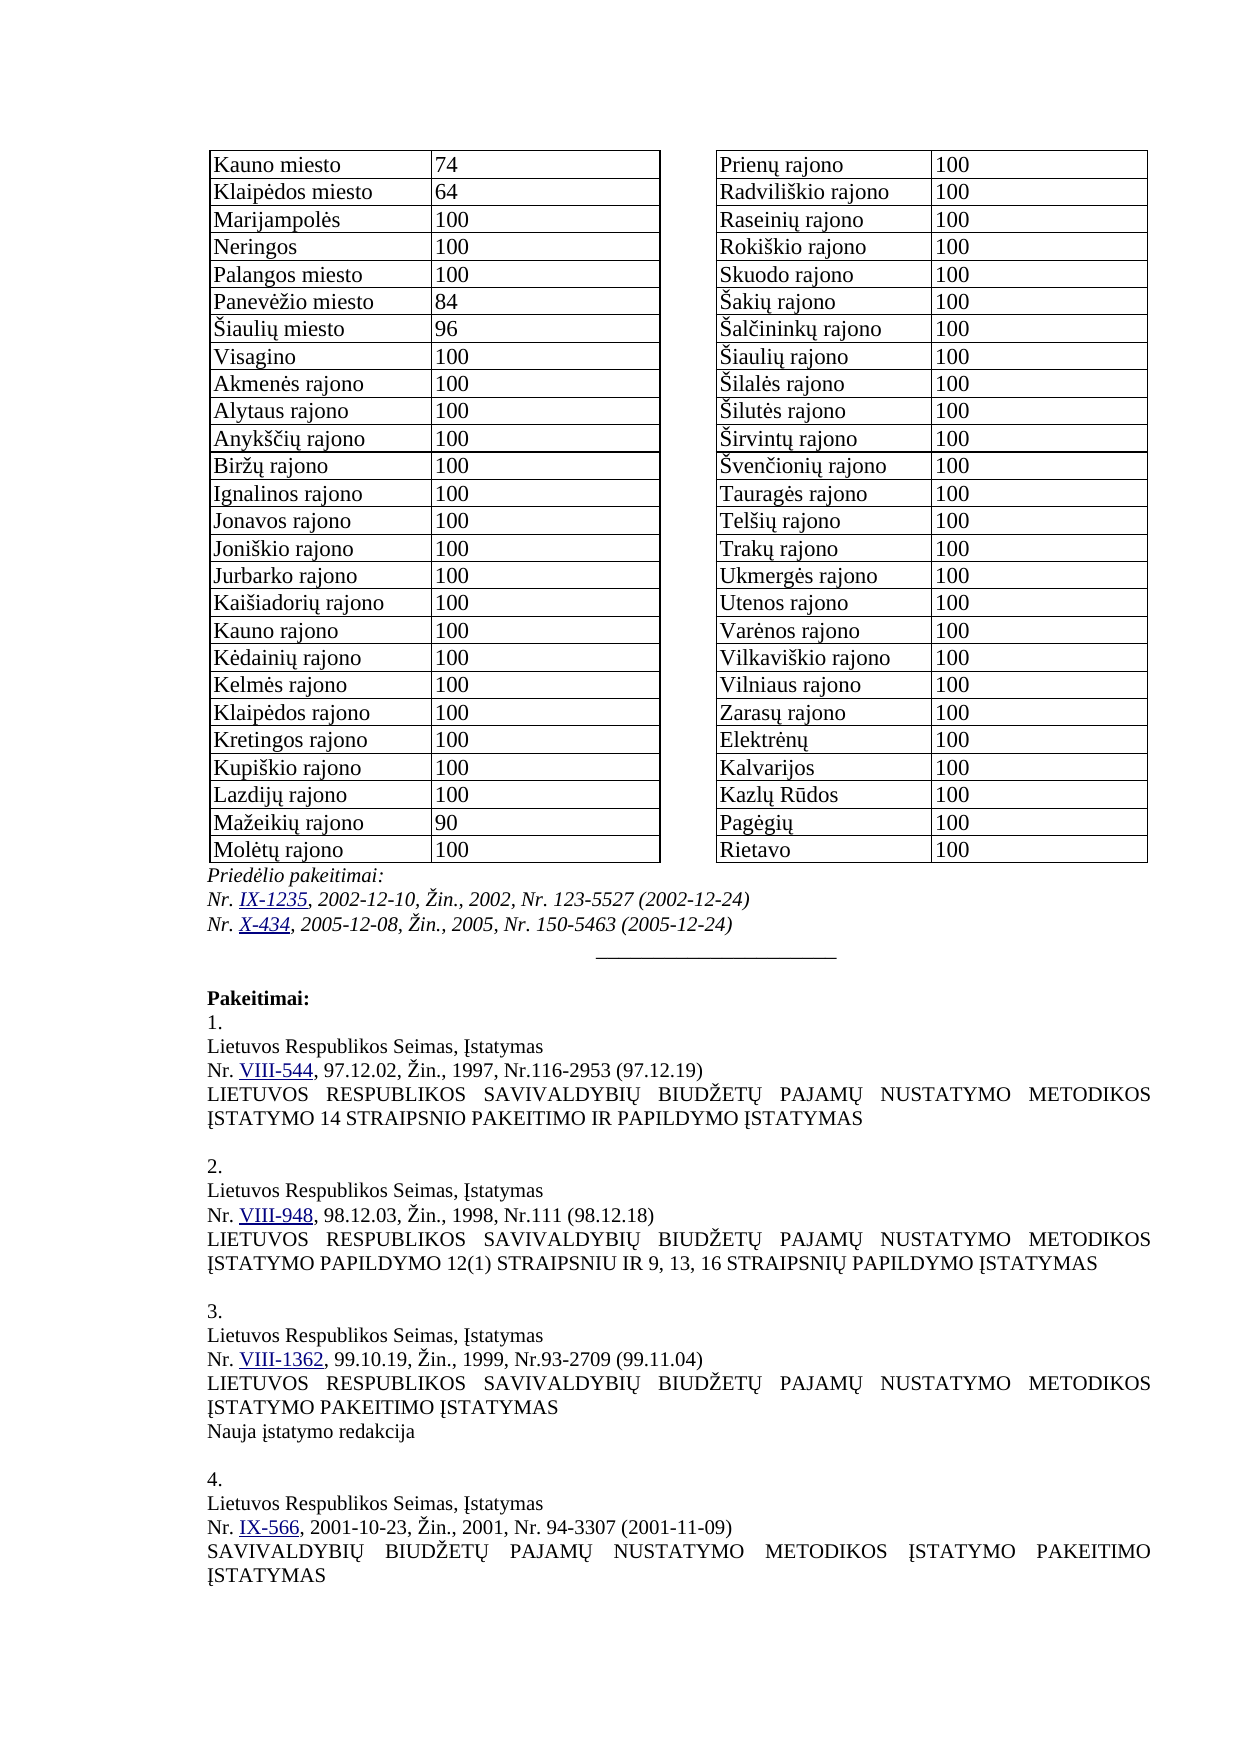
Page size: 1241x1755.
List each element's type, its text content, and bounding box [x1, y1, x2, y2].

table_cell Joniškio rajono [211, 535, 431, 561]
table_cell [661, 479, 716, 506]
text Nr. VIII-544, 97.12.02, Žin., 1997, Nr.116-2953 (97.12.19) [207, 1058, 1152, 1082]
table_cell Varėnos rajono [717, 617, 931, 643]
table_cell 100 [432, 589, 659, 616]
table_cell [661, 260, 716, 287]
table_cell [661, 671, 716, 698]
table_cell 100 [432, 672, 659, 698]
table_cell 100 [932, 672, 1147, 698]
table_cell Švenčionių rajono [717, 453, 931, 479]
table_cell Trakų rajono [717, 535, 931, 561]
table_cell 100 [432, 754, 659, 780]
table_cell [661, 342, 716, 369]
table_cell [661, 424, 716, 451]
text Nauja įstatymo redakcija [207, 1419, 1152, 1443]
table_cell Kaišiadorių rajono [211, 589, 431, 616]
table_cell 100 [432, 836, 659, 862]
table_cell [661, 698, 716, 725]
table_cell Širvintų rajono [717, 425, 931, 451]
table_cell 100 [932, 261, 1147, 287]
table_cell 100 [432, 726, 659, 753]
table_cell Neringos [211, 233, 431, 259]
table_cell Lazdijų rajono [211, 781, 431, 807]
table_cell [661, 287, 716, 314]
table_cell 100 [932, 754, 1147, 780]
table_cell 74 [432, 151, 659, 177]
table_cell Jurbarko rajono [211, 562, 431, 588]
table_cell Kalvarijos [717, 754, 931, 780]
table_cell [661, 561, 716, 588]
table_cell 100 [432, 453, 659, 479]
table_cell 100 [432, 562, 659, 588]
table_cell [661, 451, 716, 479]
table_cell Ukmergės rajono [717, 562, 931, 588]
table_cell Marijampolės [211, 206, 431, 232]
table_cell 100 [932, 233, 1147, 259]
table_cell Kupiškio rajono [211, 754, 431, 780]
text 4. [207, 1467, 1152, 1491]
table_cell Pagėgių [717, 809, 931, 835]
table_cell Šakių rajono [717, 288, 931, 314]
table_cell Kauno rajono [211, 617, 431, 643]
table_cell [661, 232, 716, 259]
table_cell Klaipėdos miesto [211, 179, 431, 205]
table_cell 100 [432, 425, 659, 451]
table_cell 100 [932, 781, 1147, 807]
table_cell 100 [932, 315, 1147, 342]
text SAVIVALDYBIŲ BIUDŽETŲ PAJAMŲ NUSTATYMO METODIKOS ĮSTATYMO PAKEITIMO ĮSTATYMAS [207, 1539, 1152, 1587]
table_cell 100 [432, 507, 659, 533]
table_cell Tauragės rajono [717, 480, 931, 506]
table_cell [661, 369, 716, 397]
table_cell Šalčininkų rajono [717, 315, 931, 342]
table_cell [661, 314, 716, 342]
text 3. [207, 1299, 1152, 1323]
table_cell Vilniaus rajono [717, 672, 931, 698]
table_cell 100 [432, 781, 659, 807]
table_cell Vilkaviškio rajono [717, 644, 931, 671]
table_cell 100 [932, 453, 1147, 479]
text Lietuvos Respublikos Seimas, Įstatymas [207, 1491, 1152, 1515]
table_cell 100 [932, 480, 1147, 506]
table_cell 100 [432, 233, 659, 259]
table_cell Jonavos rajono [211, 507, 431, 533]
text Lietuvos Respublikos Seimas, Įstatymas [207, 1323, 1152, 1347]
table_cell 100 [932, 507, 1147, 533]
table_cell Molėtų rajono [211, 836, 431, 862]
table_cell 100 [432, 261, 659, 287]
table_cell Anykščių rajono [211, 425, 431, 451]
table_cell 90 [432, 809, 659, 835]
table_cell 100 [932, 809, 1147, 835]
table_cell Prienų rajono [717, 151, 931, 177]
table_cell 100 [932, 726, 1147, 753]
text Priedėlio pakeitimai: [207, 863, 1152, 887]
table_cell 100 [932, 288, 1147, 314]
table_cell Elektrėnų [717, 726, 931, 753]
table_cell Rietavo [717, 836, 931, 862]
text LIETUVOS RESPUBLIKOS SAVIVALDYBIŲ BIUDŽETŲ PAJAMŲ NUSTATYMO METODIKOS ĮSTATYMO 14 STRAIPSNIO PAKEITIMO IR PAPILDYMO ĮSTATYMAS [207, 1082, 1152, 1130]
table_cell 100 [932, 343, 1147, 369]
table_cell 100 [932, 699, 1147, 725]
table_cell 100 [432, 480, 659, 506]
text LIETUVOS RESPUBLIKOS SAVIVALDYBIŲ BIUDŽETŲ PAJAMŲ NUSTATYMO METODIKOS ĮSTATYMO PAKEITIMO ĮSTATYMAS [207, 1371, 1152, 1419]
table_cell Klaipėdos rajono [211, 699, 431, 725]
table_cell 100 [932, 836, 1147, 862]
table_cell Zarasų rajono [717, 699, 931, 725]
table_cell Kazlų Rūdos [717, 781, 931, 807]
table_cell 64 [432, 179, 659, 205]
table_cell Alytaus rajono [211, 398, 431, 424]
text 1. [207, 1010, 1152, 1034]
table_cell [661, 150, 716, 177]
text _____________________ [207, 936, 1152, 962]
table_cell 100 [432, 644, 659, 671]
table_cell [661, 506, 716, 533]
table_cell 96 [432, 315, 659, 342]
table_cell Šiaulių rajono [717, 343, 931, 369]
table_cell Biržų rajono [211, 453, 431, 479]
text Nr. IX-566, 2001-10-23, Žin., 2001, Nr. 94-3307 (2001-11-09) [207, 1515, 1152, 1539]
table_cell Kėdainių rajono [211, 644, 431, 671]
table_cell Kelmės rajono [211, 672, 431, 698]
table_cell Utenos rajono [717, 589, 931, 616]
table_cell 100 [932, 644, 1147, 671]
table_cell Kauno miesto [211, 151, 431, 177]
table_cell [661, 725, 716, 753]
table_cell [661, 808, 716, 835]
table_cell Telšių rajono [717, 507, 931, 533]
table_cell 100 [432, 535, 659, 561]
table_cell 100 [432, 699, 659, 725]
table_cell Raseinių rajono [717, 206, 931, 232]
table_cell 100 [932, 535, 1147, 561]
table_cell [661, 588, 716, 616]
table_cell Rokiškio rajono [717, 233, 931, 259]
table_cell Akmenės rajono [211, 370, 431, 397]
text Lietuvos Respublikos Seimas, Įstatymas [207, 1034, 1152, 1058]
table_cell 100 [932, 425, 1147, 451]
table_cell [661, 780, 716, 807]
text Nr. IX-1235, 2002-12-10, Žin., 2002, Nr. 123-5527 (2002-12-24) [207, 887, 1152, 911]
table_cell 100 [932, 206, 1147, 232]
table_cell [661, 835, 716, 862]
text Nr. VIII-1362, 99.10.19, Žin., 1999, Nr.93-2709 (99.11.04) [207, 1347, 1152, 1371]
table_cell 100 [432, 370, 659, 397]
table_cell [661, 397, 716, 424]
table_cell 100 [432, 398, 659, 424]
table_cell [661, 616, 716, 643]
table_cell [661, 643, 716, 671]
table_cell Ignalinos rajono [211, 480, 431, 506]
table_cell Kretingos rajono [211, 726, 431, 753]
table_cell 100 [932, 398, 1147, 424]
table_cell Panevėžio miesto [211, 288, 431, 314]
table_cell 100 [932, 179, 1147, 205]
text Pakeitimai: [207, 986, 1152, 1010]
text Nr. VIII-948, 98.12.03, Žin., 1998, Nr.111 (98.12.18) [207, 1202, 1152, 1227]
table_cell 84 [432, 288, 659, 314]
text 2. [207, 1154, 1152, 1178]
table_cell Šilutės rajono [717, 398, 931, 424]
table_cell Radviliškio rajono [717, 179, 931, 205]
table_cell [661, 205, 716, 232]
table_cell Visagino [211, 343, 431, 369]
table_cell 100 [932, 589, 1147, 616]
table_cell 100 [432, 343, 659, 369]
text Lietuvos Respublikos Seimas, Įstatymas [207, 1178, 1152, 1202]
table_cell 100 [432, 206, 659, 232]
table_cell 100 [932, 370, 1147, 397]
table_cell Šilalės rajono [717, 370, 931, 397]
table_cell Mažeikių rajono [211, 809, 431, 835]
table_cell [661, 753, 716, 780]
table_cell 100 [932, 151, 1147, 177]
table_cell 100 [932, 562, 1147, 588]
table_cell Šiaulių miesto [211, 315, 431, 342]
table_cell 100 [432, 617, 659, 643]
table_cell [661, 534, 716, 561]
text LIETUVOS RESPUBLIKOS SAVIVALDYBIŲ BIUDŽETŲ PAJAMŲ NUSTATYMO METODIKOS ĮSTATYMO PAPILDYMO 12(1) STRAIPSNIU IR 9, 13, 16 STRAIPSNIŲ PAPILDYMO ĮSTATYMAS [207, 1227, 1152, 1275]
table_cell Palangos miesto [211, 261, 431, 287]
table_cell [661, 178, 716, 205]
table_cell Skuodo rajono [717, 261, 931, 287]
table_cell 100 [932, 617, 1147, 643]
text Nr. X-434, 2005-12-08, Žin., 2005, Nr. 150-5463 (2005-12-24) [207, 911, 1152, 936]
